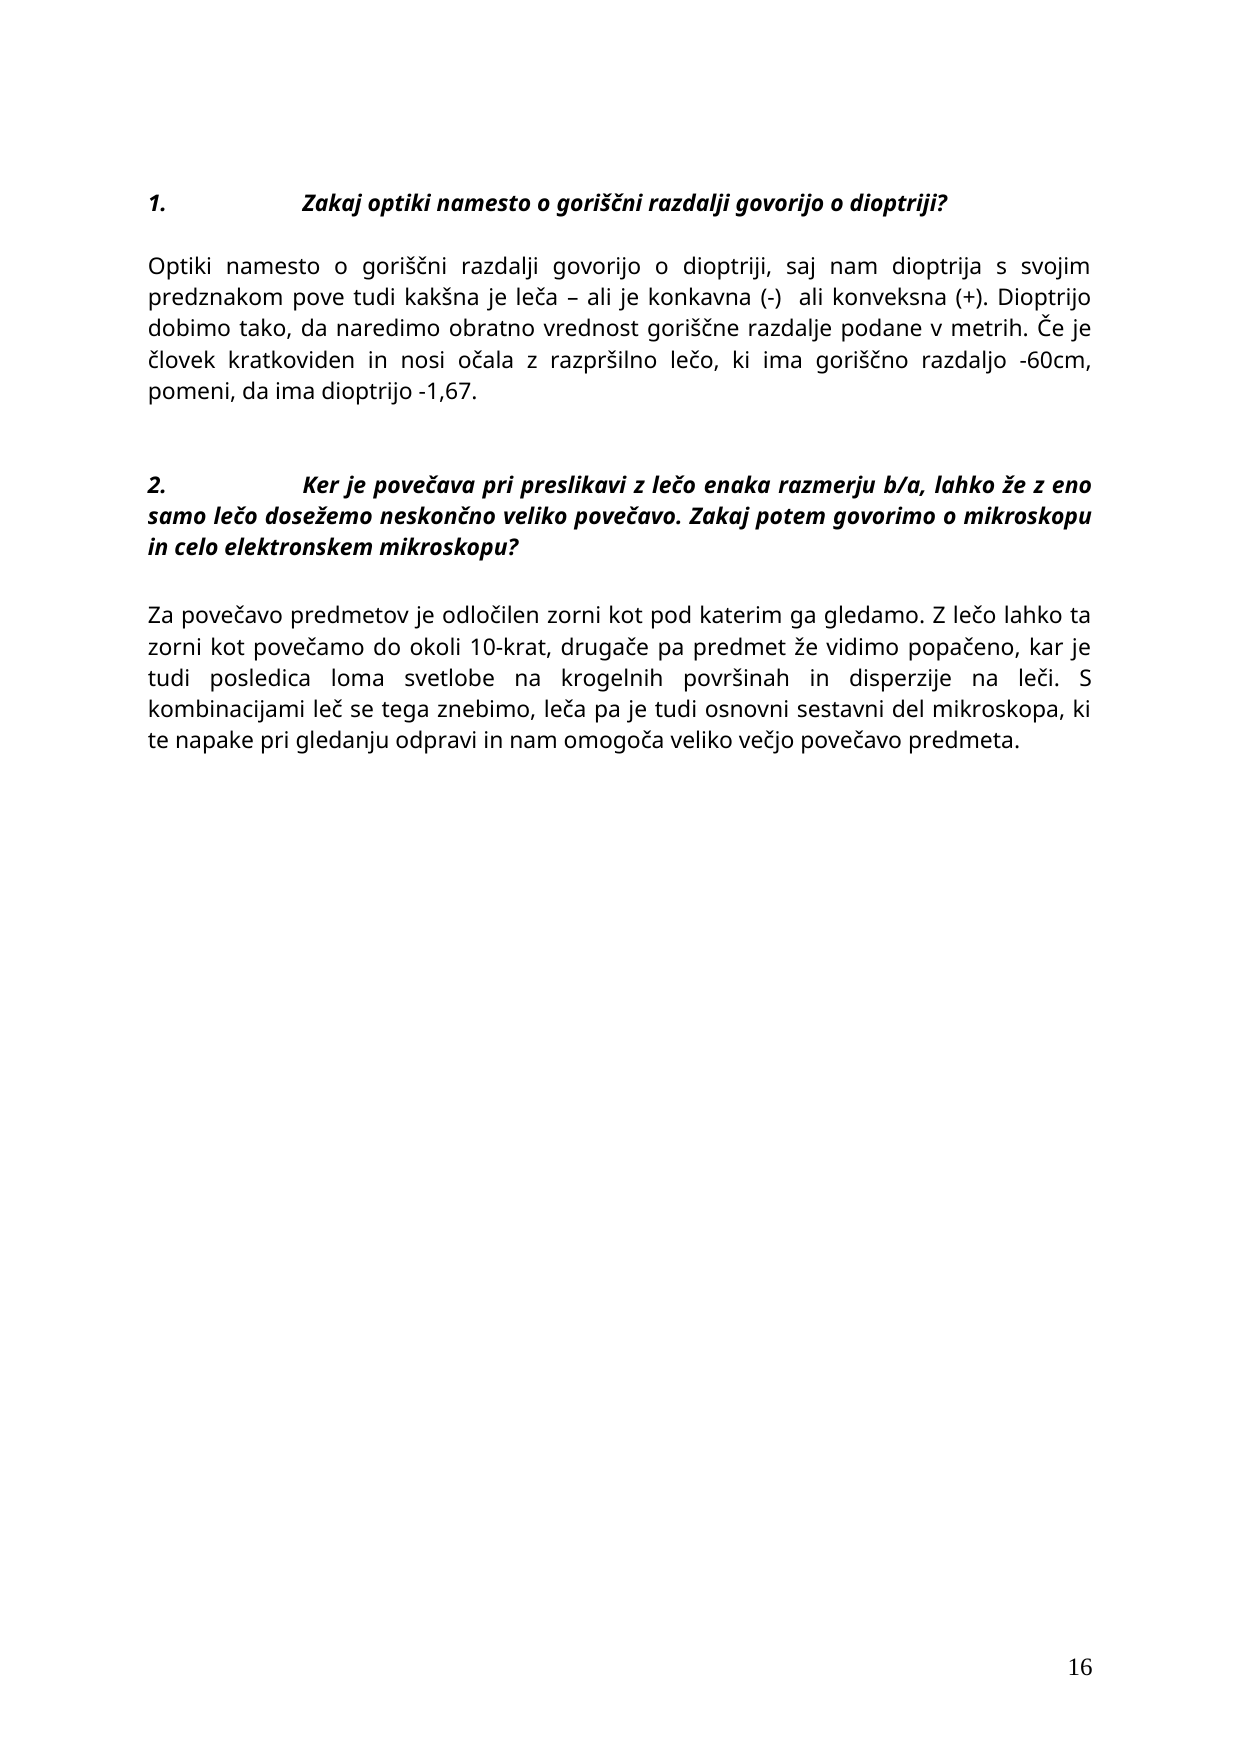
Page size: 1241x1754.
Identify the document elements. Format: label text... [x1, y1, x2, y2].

list Ker je povečava pri preslikavi z lečo enaka razmerju b/a, lahko že z eno samo lečo dosežemo neskončno veliko povečavo. Zakaj potem govorimo o mikroskopu in celo elektronskem mikroskopu? [148, 468, 1093, 562]
text Optiki namesto o goriščni razdalji govorijo o dioptriji, saj nam dioptrija s svojim predznakom pove tudi kakšna je leča – ali je konkavna (-) ali konveksna (+). Dioptrijo dobimo tako, da naredimo obratno vrednost goriščne razdalje podane v metrih. Če je človek kratkoviden in nosi očala z razpršilno lečo, ki ima goriščno razdaljo -60cm, pomeni, da ima dioptrijo -1,67. [148, 250, 1093, 406]
list Zakaj optiki namesto o goriščni razdalji govorijo o dioptriji? [148, 187, 1093, 218]
text Za povečavo predmetov je odločilen zorni kot pod katerim ga gledamo. Z lečo lahko ta zorni kot povečamo do okoli 10-krat, drugače pa predmet že vidimo popačeno, kar je tudi posledica loma svetlobe na krogelnih površinah in disperzije na leči. S kombinacijami leč se tega znebimo, leča pa je tudi osnovni sestavni del mikroskopa, ki te napake pri gledanju odpravi in nam omogoča veliko večjo povečavo predmeta. [148, 599, 1093, 755]
